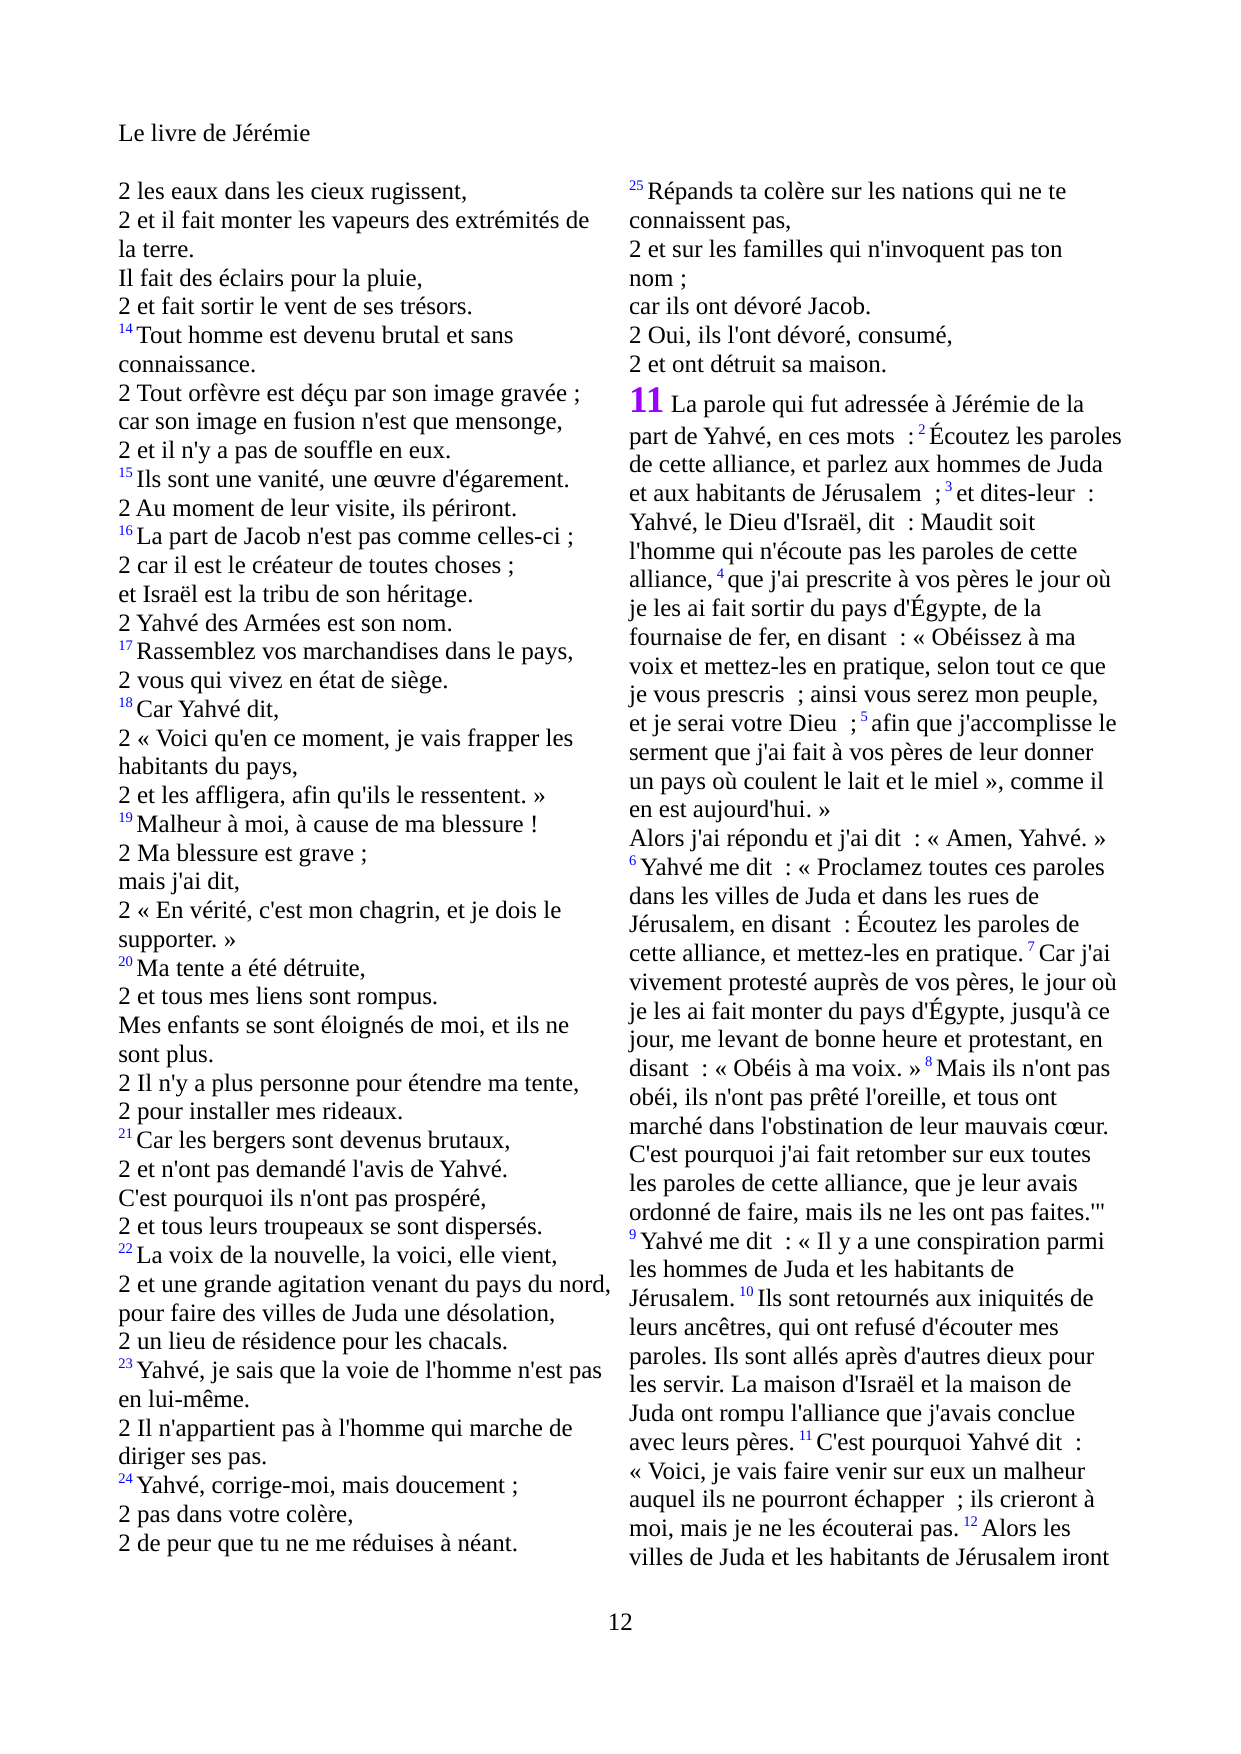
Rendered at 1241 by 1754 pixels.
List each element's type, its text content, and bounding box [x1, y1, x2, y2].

text 22 La voix de la nouvelle, la voici, elle vient, [118, 1240, 611, 1269]
text 2 et fait sortir le vent de ses trésors. [118, 291, 611, 320]
text 2 de peur que tu ne me réduises à néant. [118, 1528, 611, 1556]
text 2 vous qui vivez en état de siège. [118, 665, 611, 694]
text 2 car il est le créateur de toutes choses ; [118, 550, 611, 579]
text 2 et ont détruit sa maison. [629, 349, 1122, 378]
text 25 Répands ta colère sur les nations qui ne te connaissent pas, [629, 176, 1122, 234]
text 2 pas dans votre colère, [118, 1499, 611, 1528]
text 18 Car Yahvé dit, [118, 694, 611, 723]
text 21 Car les bergers sont devenus brutaux, [118, 1125, 611, 1154]
text 2 et n'ont pas demandé l'avis de Yahvé. [118, 1154, 611, 1183]
text 11 La parole qui fut adressée à Jérémie de la part de Yahvé, en ces mots : 2 Écoutez les paroles de cette alliance, et parlez aux hommes de Juda et aux habitants de Jérusalem ; 3 et dites-leur : Yahvé, le Dieu d'Israël, dit : Maudit soit l'homme qui n'écoute pas les paroles de cette alliance, 4 que j'ai prescrite à vos pères le jour où je les ai fait sortir du pays d'Égypte, de la fournaise de fer, en disant : « Obéissez à ma voix et mettez-les en pratique, selon tout ce que je vous prescris ; ainsi vous serez mon peuple, et je serai votre Dieu ; 5 afin que j'accomplisse le serment que j'ai fait à vos pères de leur donner un pays où coulent le lait et le miel », comme il en est aujourd'hui. » [629, 378, 1122, 823]
text Il fait des éclairs pour la pluie, [118, 263, 611, 291]
text 2 et une grande agitation venant du pays du nord, [118, 1269, 611, 1298]
text et Israël est la tribu de son héritage. [118, 579, 611, 608]
text 19 Malheur à moi, à cause de ma blessure ! [118, 809, 611, 838]
text pour faire des villes de Juda une désolation, [118, 1298, 611, 1326]
text car son image en fusion n'est que mensonge, [118, 406, 611, 435]
text 2 pour installer mes rideaux. [118, 1096, 611, 1125]
text Alors j'ai répondu et j'ai dit : « Amen, Yahvé. » [629, 823, 1122, 852]
text 2 et les affligera, afin qu'ils le ressentent. » [118, 780, 611, 809]
text Mes enfants se sont éloignés de moi, et ils ne sont plus. [118, 1010, 611, 1068]
text 2 et tous leurs troupeaux se sont dispersés. [118, 1211, 611, 1240]
text 23 Yahvé, je sais que la voie de l'homme n'est pas en lui-même. [118, 1355, 611, 1413]
text 2 les eaux dans les cieux rugissent, [118, 176, 611, 205]
text 14 Tout homme est devenu brutal et sans connaissance. [118, 320, 611, 378]
text 16 La part de Jacob n'est pas comme celles-ci ; [118, 521, 611, 550]
text 2 un lieu de résidence pour les chacals. [118, 1326, 611, 1355]
text mais j'ai dit, [118, 866, 611, 895]
text 17 Rassemblez vos marchandises dans le pays, [118, 636, 611, 665]
text 2 et tous mes liens sont rompus. [118, 981, 611, 1010]
text 2 Oui, ils l'ont dévoré, consumé, [629, 320, 1122, 349]
text 15 Ils sont une vanité, une œuvre d'égarement. [118, 464, 611, 493]
text 2 Il n'y a plus personne pour étendre ma tente, [118, 1068, 611, 1096]
text 9 Yahvé me dit : « Il y a une conspiration parmi les hommes de Juda et les habitants de Jérusalem. 10 Ils sont retournés aux iniquités de leurs ancêtres, qui ont refusé d'écouter mes paroles. Ils sont allés après d'autres dieux pour les servir. La maison d'Israël et la maison de Juda ont rompu l'alliance que j'avais conclue avec leurs pères. 11 C'est pourquoi Yahvé dit : « Voici, je vais faire venir sur eux un malheur auquel ils ne pourront échapper ; ils crieront à moi, mais je ne les écouterai pas. 12 Alors les villes de Juda et les habitants de Jérusalem iront [629, 1226, 1122, 1571]
text 2 Tout orfèvre est déçu par son image gravée ; [118, 378, 611, 406]
text 24 Yahvé, corrige-moi, mais doucement ; [118, 1470, 611, 1499]
text 2 Ma blessure est grave ; [118, 838, 611, 866]
text 2 et il n'y a pas de souffle en eux. [118, 435, 611, 464]
text 2 et il fait monter les vapeurs des extrémités de la terre. [118, 205, 611, 263]
text 2 Au moment de leur visite, ils périront. [118, 493, 611, 521]
text 2 Yahvé des Armées est son nom. [118, 608, 611, 636]
text 2 Il n'appartient pas à l'homme qui marche de diriger ses pas. [118, 1413, 611, 1470]
text 6 Yahvé me dit : « Proclamez toutes ces paroles dans les villes de Juda et dans les rues de Jérusalem, en disant : Écoutez les paroles de cette alliance, et mettez-les en pratique. 7 Car j'ai vivement protesté auprès de vos pères, le jour où je les ai fait monter du pays d'Égypte, jusqu'à ce jour, me levant de bonne heure et protestant, en disant : « Obéis à ma voix. » 8 Mais ils n'ont pas obéi, ils n'ont pas prêté l'oreille, et tous ont marché dans l'obstination de leur mauvais cœur. C'est pourquoi j'ai fait retomber sur eux toutes les paroles de cette alliance, que je leur avais ordonné de faire, mais ils ne les ont pas faites.'" [629, 852, 1122, 1226]
text 2 et sur les familles qui n'invoquent pas ton nom ; [629, 234, 1122, 291]
text 20 Ma tente a été détruite, [118, 953, 611, 981]
text 2 « Voici qu'en ce moment, je vais frapper les habitants du pays, [118, 723, 611, 780]
text car ils ont dévoré Jacob. [629, 291, 1122, 320]
text C'est pourquoi ils n'ont pas prospéré, [118, 1183, 611, 1211]
text 2 « En vérité, c'est mon chagrin, et je dois le supporter. » [118, 895, 611, 953]
